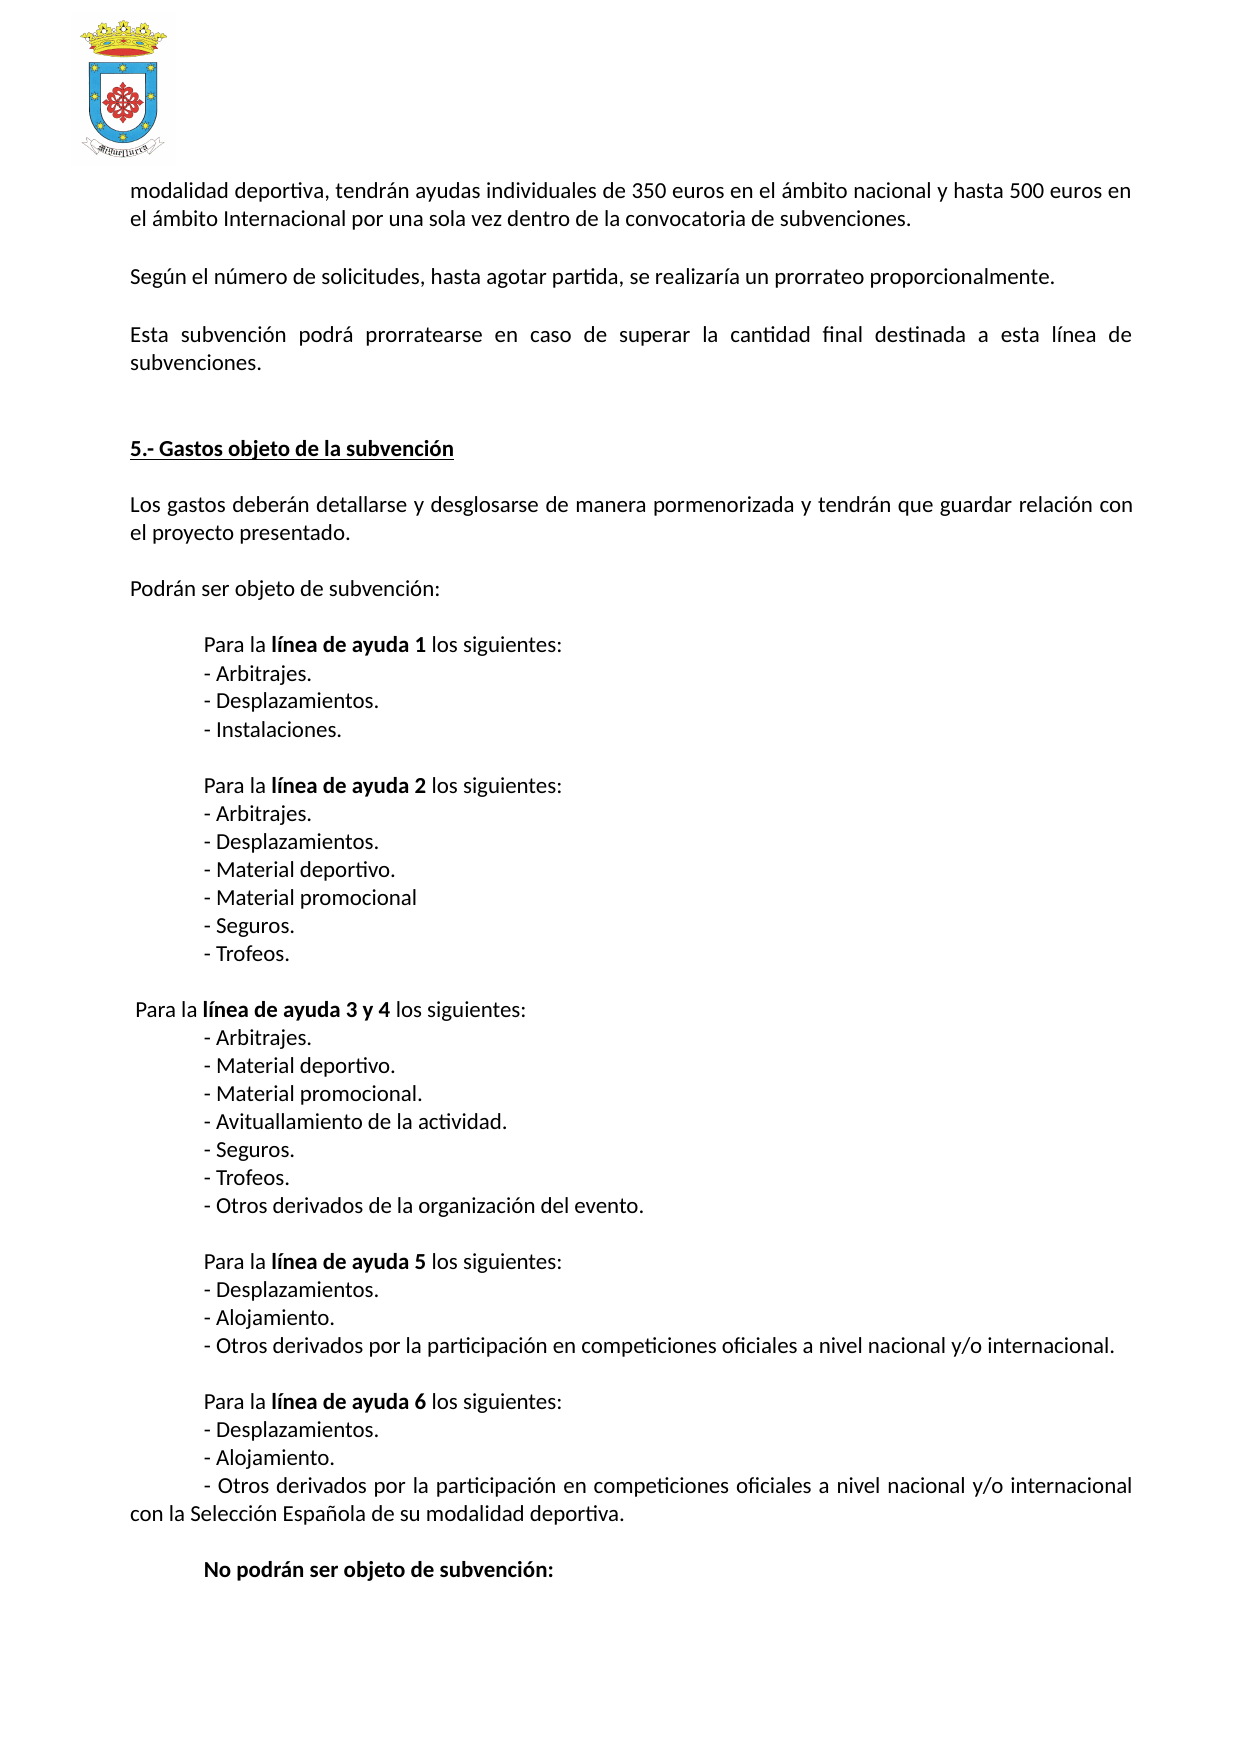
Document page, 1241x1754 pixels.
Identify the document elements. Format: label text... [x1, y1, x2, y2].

text - Material deportivo. [130, 855, 1134, 883]
text - Otros derivados de la organización del evento. [130, 1191, 1134, 1219]
text - Material promocional [130, 883, 1134, 911]
text - Instalaciones. [130, 715, 1134, 743]
text Para la línea de ayuda 6 los siguientes: [130, 1387, 1134, 1415]
text - Arbitrajes. [130, 659, 1134, 687]
text No podrán ser objeto de subvención: [130, 1555, 1134, 1583]
text - Desplazamientos. [130, 687, 1134, 715]
text - Arbitrajes. [130, 1023, 1134, 1051]
picture [71, 12, 176, 166]
text Los gastos deberán detallarse y desglosarse de manera pormenorizada y tendrán que guardar relación con el proyecto presentado. [130, 491, 1134, 547]
text - Otros derivados por la participación en competiciones oficiales a nivel nacional y/o internacional. [130, 1331, 1134, 1359]
text - Seguros. [130, 1135, 1134, 1163]
text - Trofeos. [130, 939, 1134, 967]
text - Otros derivados por la participación en competiciones oficiales a nivel nacional y/o internacional con la Selección Española de su modalidad deportiva. [130, 1471, 1134, 1527]
text Para la línea de ayuda 1 los siguientes: [130, 631, 1134, 659]
text 5.- Gastos objeto de la subvención [130, 434, 1134, 462]
text Para la línea de ayuda 2 los siguientes: [130, 771, 1134, 799]
text - Avituallamiento de la actividad. [130, 1107, 1134, 1135]
text Para la línea de ayuda 5 los siguientes: [130, 1247, 1134, 1275]
text - Desplazamientos. [130, 1275, 1134, 1303]
text - Material promocional. [130, 1079, 1134, 1107]
text modalidad deportiva, tendrán ayudas individuales de 350 euros en el ámbito nacional y hasta 500 euros en el ámbito Internacional por una sola vez dentro de la convocatoria de subvenciones. [130, 176, 1134, 232]
text - Seguros. [130, 911, 1134, 939]
text - Alojamiento. [130, 1443, 1134, 1471]
text - Desplazamientos. [130, 827, 1134, 855]
text - Alojamiento. [130, 1303, 1134, 1331]
text Según el número de solicitudes, hasta agotar partida, se realizaría un prorrateo proporcionalmente. [130, 262, 1134, 290]
text - Desplazamientos. [130, 1415, 1134, 1443]
text - Arbitrajes. [130, 799, 1134, 827]
text Esta subvención podrá prorratearse en caso de superar la cantidad final destinada a esta línea de subvenciones. [130, 320, 1134, 376]
text Para la línea de ayuda 3 y 4 los siguientes: [130, 995, 1134, 1023]
text Podrán ser objeto de subvención: [130, 574, 1134, 603]
text - Material deportivo. [130, 1051, 1134, 1079]
text - Trofeos. [130, 1163, 1134, 1191]
